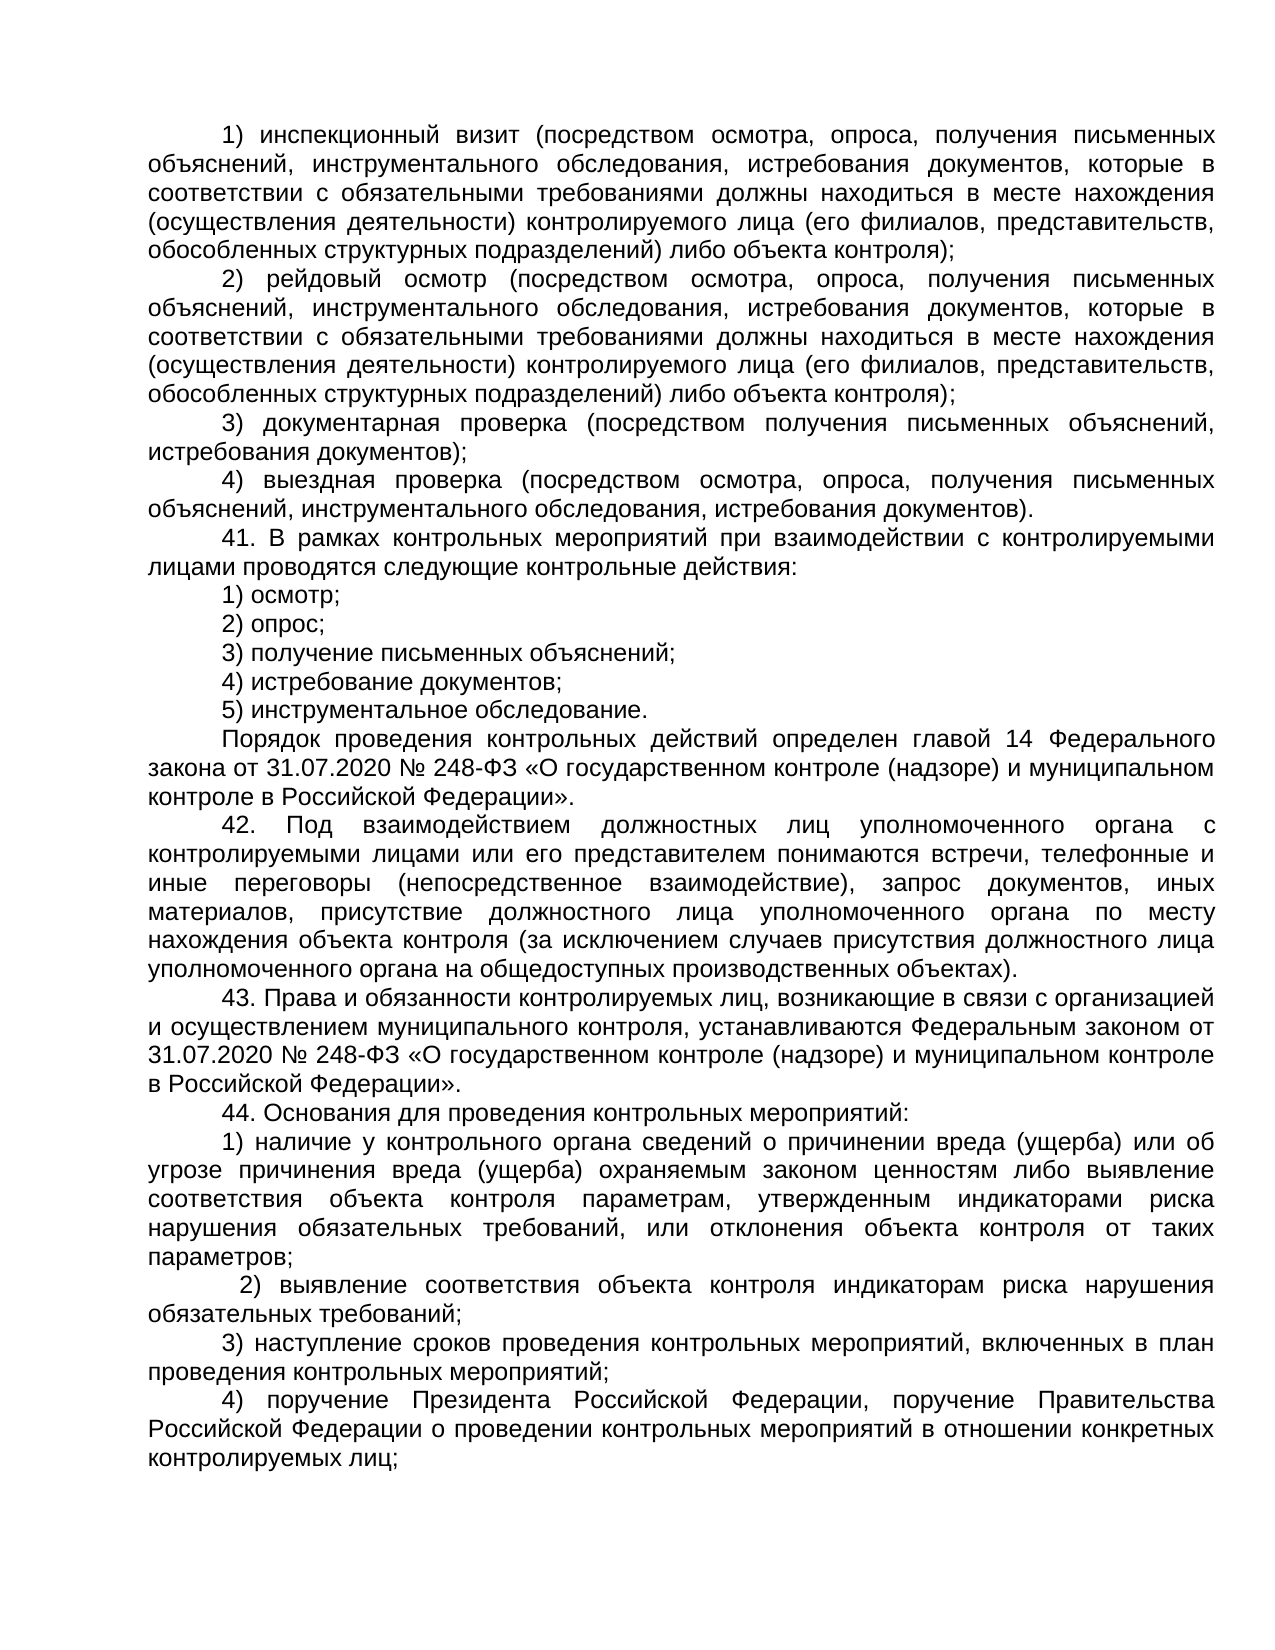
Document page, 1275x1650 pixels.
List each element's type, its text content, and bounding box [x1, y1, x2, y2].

text 2) выявление соответствия объекта контроля индикаторам риска нарушения обязательных требований; [148, 1270, 1216, 1328]
text 42. Под взаимодействием должностных лиц уполномоченного органа с контролируемыми лицами или его представителем понимаются встречи, телефонные и иные переговоры (непосредственное взаимодействие), запрос документов, иных материалов, присутствие должностного лица уполномоченного органа по месту нахождения объекта контроля (за исключением случаев присутствия должностного лица уполномоченного органа на общедоступных производственных объектах). [148, 810, 1216, 983]
text 1) наличие у контрольного органа сведений о причинении вреда (ущерба) или об угрозе причинения вреда (ущерба) охраняемым законом ценностям либо выявление соответствия объекта контроля параметрам, утвержденным индикаторами риска нарушения обязательных требований, или отклонения объекта контроля от таких параметров; [148, 1127, 1216, 1270]
text 4) поручение Президента Российской Федерации, поручение Правительства Российской Федерации о проведении контрольных мероприятий в отношении конкретных контролируемых лиц; [148, 1385, 1216, 1472]
text 3) получение письменных объяснений; [148, 638, 1216, 667]
text Порядок проведения контрольных действий определен главой 14 Федерального закона от 31.07.2020 № 248-ФЗ «О государственном контроле (надзоре) и муниципальном контроле в Российской Федерации». [148, 724, 1216, 810]
text 5) инструментальное обследование. [148, 695, 1216, 724]
text 1) инспекционный визит (посредством осмотра, опроса, получения письменных объяснений, инструментального обследования, истребования документов, которые в соответствии с обязательными требованиями должны находиться в месте нахождения (осуществления деятельности) контролируемого лица (его филиалов, представительств, обособленных структурных подразделений) либо объекта контроля); [148, 120, 1216, 264]
text 43. Права и обязанности контролируемых лиц, возникающие в связи с организацией и осуществлением муниципального контроля, устанавливаются Федеральным законом от 31.07.2020 № 248-ФЗ «О государственном контроле (надзоре) и муниципальном контроле в Российской Федерации». [148, 983, 1216, 1098]
text 4) выездная проверка (посредством осмотра, опроса, получения письменных объяснений, инструментального обследования, истребования документов). [148, 465, 1216, 523]
text 2) опрос; [148, 609, 1216, 638]
text 1) осмотр; [148, 580, 1216, 609]
text 44. Основания для проведения контрольных мероприятий: [148, 1098, 1216, 1127]
text 3) документарная проверка (посредством получения письменных объяснений, истребования документов); [148, 408, 1216, 465]
text 41. В рамках контрольных мероприятий при взаимодействии с контролируемыми лицами проводятся следующие контрольные действия: [148, 523, 1216, 580]
text 3) наступление сроков проведения контрольных мероприятий, включенных в план проведения контрольных мероприятий; [148, 1328, 1216, 1385]
text 4) истребование документов; [148, 667, 1216, 695]
text 2) рейдовый осмотр (посредством осмотра, опроса, получения письменных объяснений, инструментального обследования, истребования документов, которые в соответствии с обязательными требованиями должны находиться в месте нахождения (осуществления деятельности) контролируемого лица (его филиалов, представительств, обособленных структурных подразделений) либо объекта контроля); [148, 264, 1216, 408]
